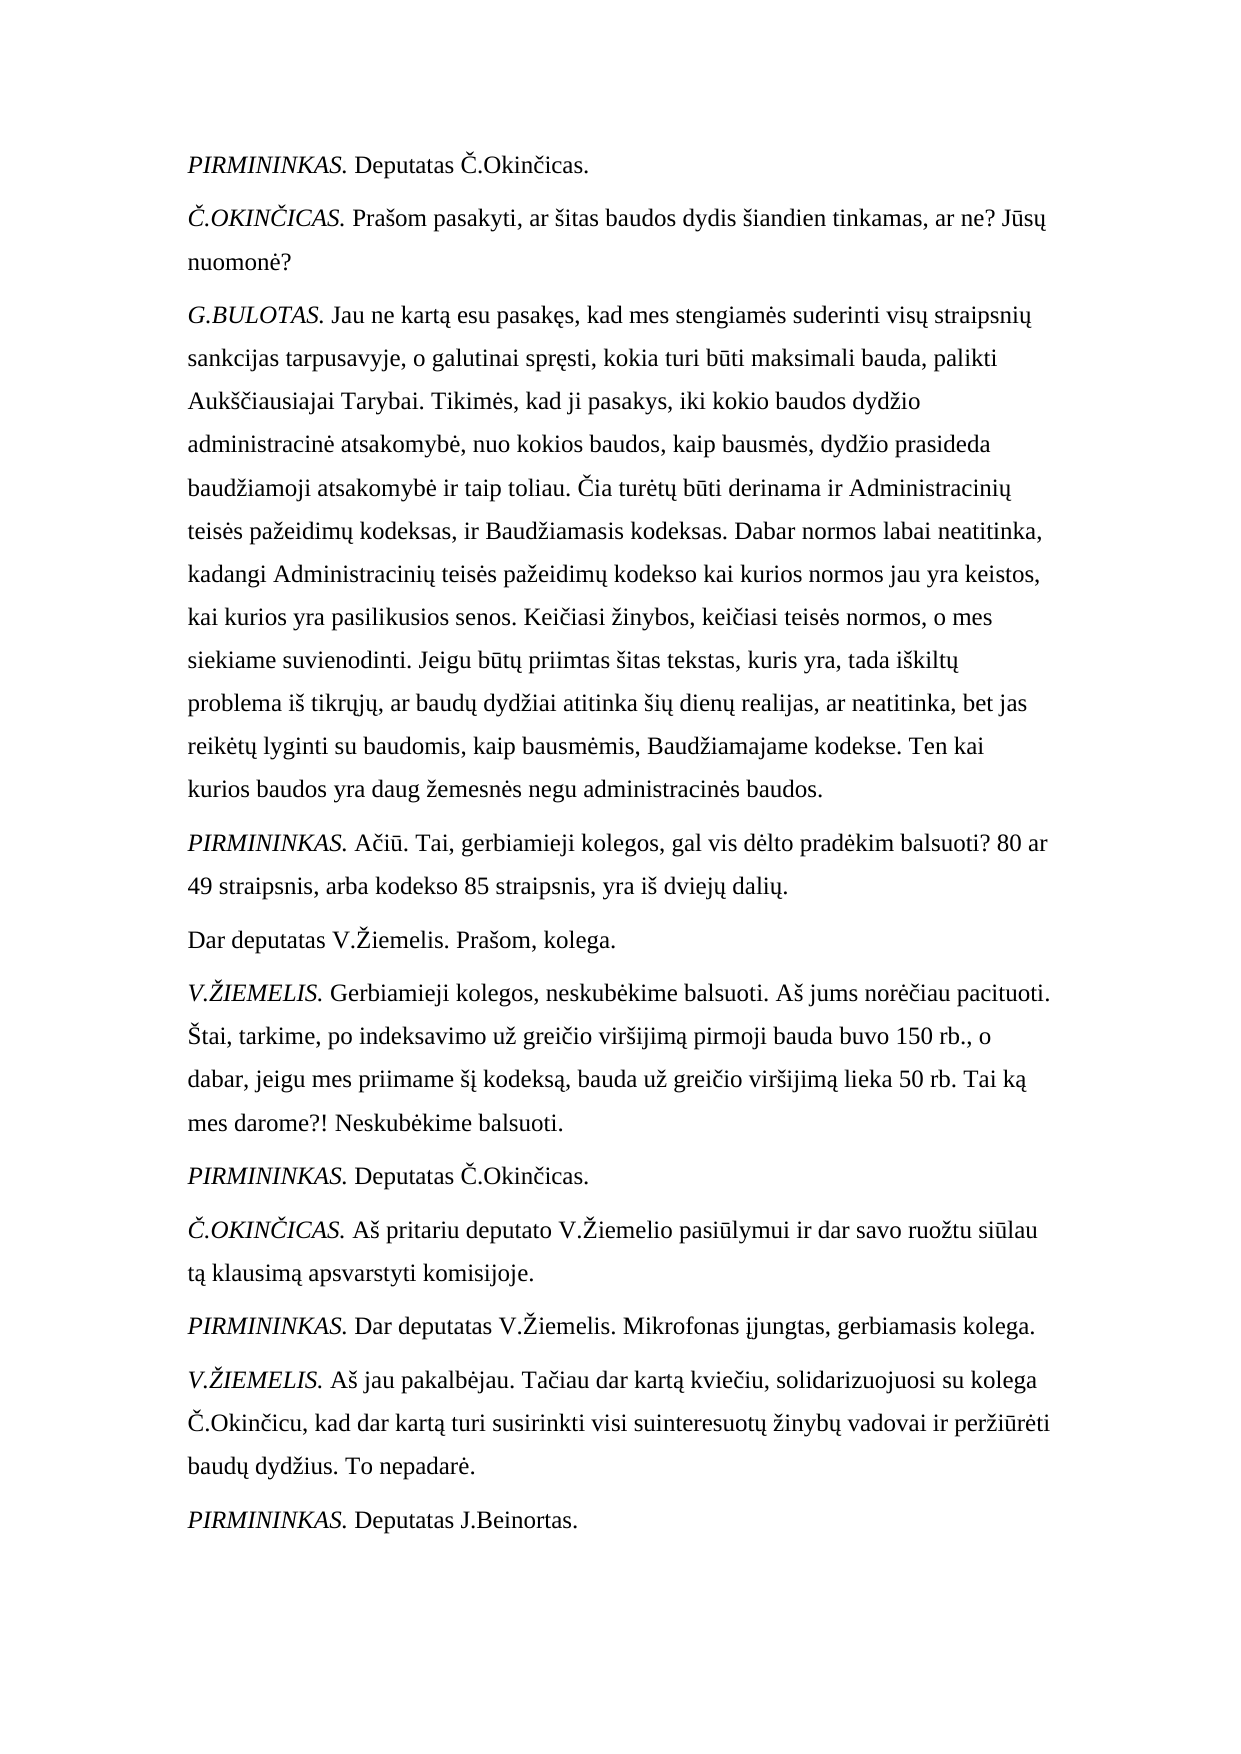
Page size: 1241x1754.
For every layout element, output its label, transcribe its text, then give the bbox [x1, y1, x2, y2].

text PIRMININKAS. Ačiū. Tai, gerbiamieji kolegos, gal vis dėlto pradėkim balsuoti? 80 ar 49 straipsnis, arba kodekso 85 straipsnis, yra iš dviejų dalių. [187, 828, 1053, 900]
text Č.OKINČICAS. Prašom pasakyti, ar šitas baudos dydis šiandien tinkamas, ar ne? Jūsų nuomonė? [187, 203, 1053, 275]
text G.BULOTAS. Jau ne kartą esu pasakęs, kad mes stengiamės suderinti visų straipsnių sankcijas tarpusavyje, o galutinai spręsti, kokia turi būti maksimali bauda, palikti Aukščiausiajai Tarybai. Tikimės, kad ji pasakys, iki kokio baudos dydžio administracinė atsakomybė, nuo kokios baudos, kaip bausmės, dydžio prasideda baudžiamoji atsakomybė ir taip toliau. Čia turėtų būti derinama ir Administracinių teisės pažeidimų kodeksas, ir Baudžiamasis kodeksas. Dabar normos labai neatitinka, kadangi Administracinių teisės pažeidimų kodekso kai kurios normos jau yra keistos, kai kurios yra pasilikusios senos. Keičiasi žinybos, keičiasi teisės normos, o mes siekiame suvienodinti. Jeigu būtų priimtas šitas tekstas, kuris yra, tada iškiltų problema iš tikrųjų, ar baudų dydžiai atitinka šių dienų realijas, ar neatitinka, bet jas reikėtų lyginti su baudomis, kaip bausmėmis, Baudžiamajame kodekse. Ten kai kurios baudos yra daug žemesnės negu administracinės baudos. [187, 300, 1053, 803]
text V.ŽIEMELIS. Aš jau pakalbėjau. Tačiau dar kartą kviečiu, solidarizuojuosi su kolega Č.Okinčicu, kad dar kartą turi susirinkti visi suinteresuotų žinybų vadovai ir peržiūrėti baudų dydžius. To nepadarė. [187, 1365, 1053, 1480]
text PIRMININKAS. Deputatas Č.Okinčicas. [187, 1161, 1053, 1190]
text PIRMININKAS. Deputatas J.Beinortas. [187, 1505, 1053, 1533]
text Č.OKINČICAS. Aš pritariu deputato V.Žiemelio pasiūlymui ir dar savo ruožtu siūlau tą klausimą apsvarstyti komisijoje. [187, 1215, 1053, 1287]
text PIRMININKAS. Dar deputatas V.Žiemelis. Mikrofonas įjungtas, gerbiamasis kolega. [187, 1311, 1053, 1340]
text V.ŽIEMELIS. Gerbiamieji kolegos, neskubėkime balsuoti. Aš jums norėčiau pacituoti. Štai, tarkime, po indeksavimo už greičio viršijimą pirmoji bauda buvo 150 rb., o dabar, jeigu mes priimame šį kodeksą, bauda už greičio viršijimą lieka 50 rb. Tai ką mes darome?! Neskubėkime balsuoti. [187, 978, 1053, 1136]
text Dar deputatas V.Žiemelis. Prašom, kolega. [187, 925, 1053, 953]
text PIRMININKAS. Deputatas Č.Okinčicas. [187, 150, 1053, 179]
